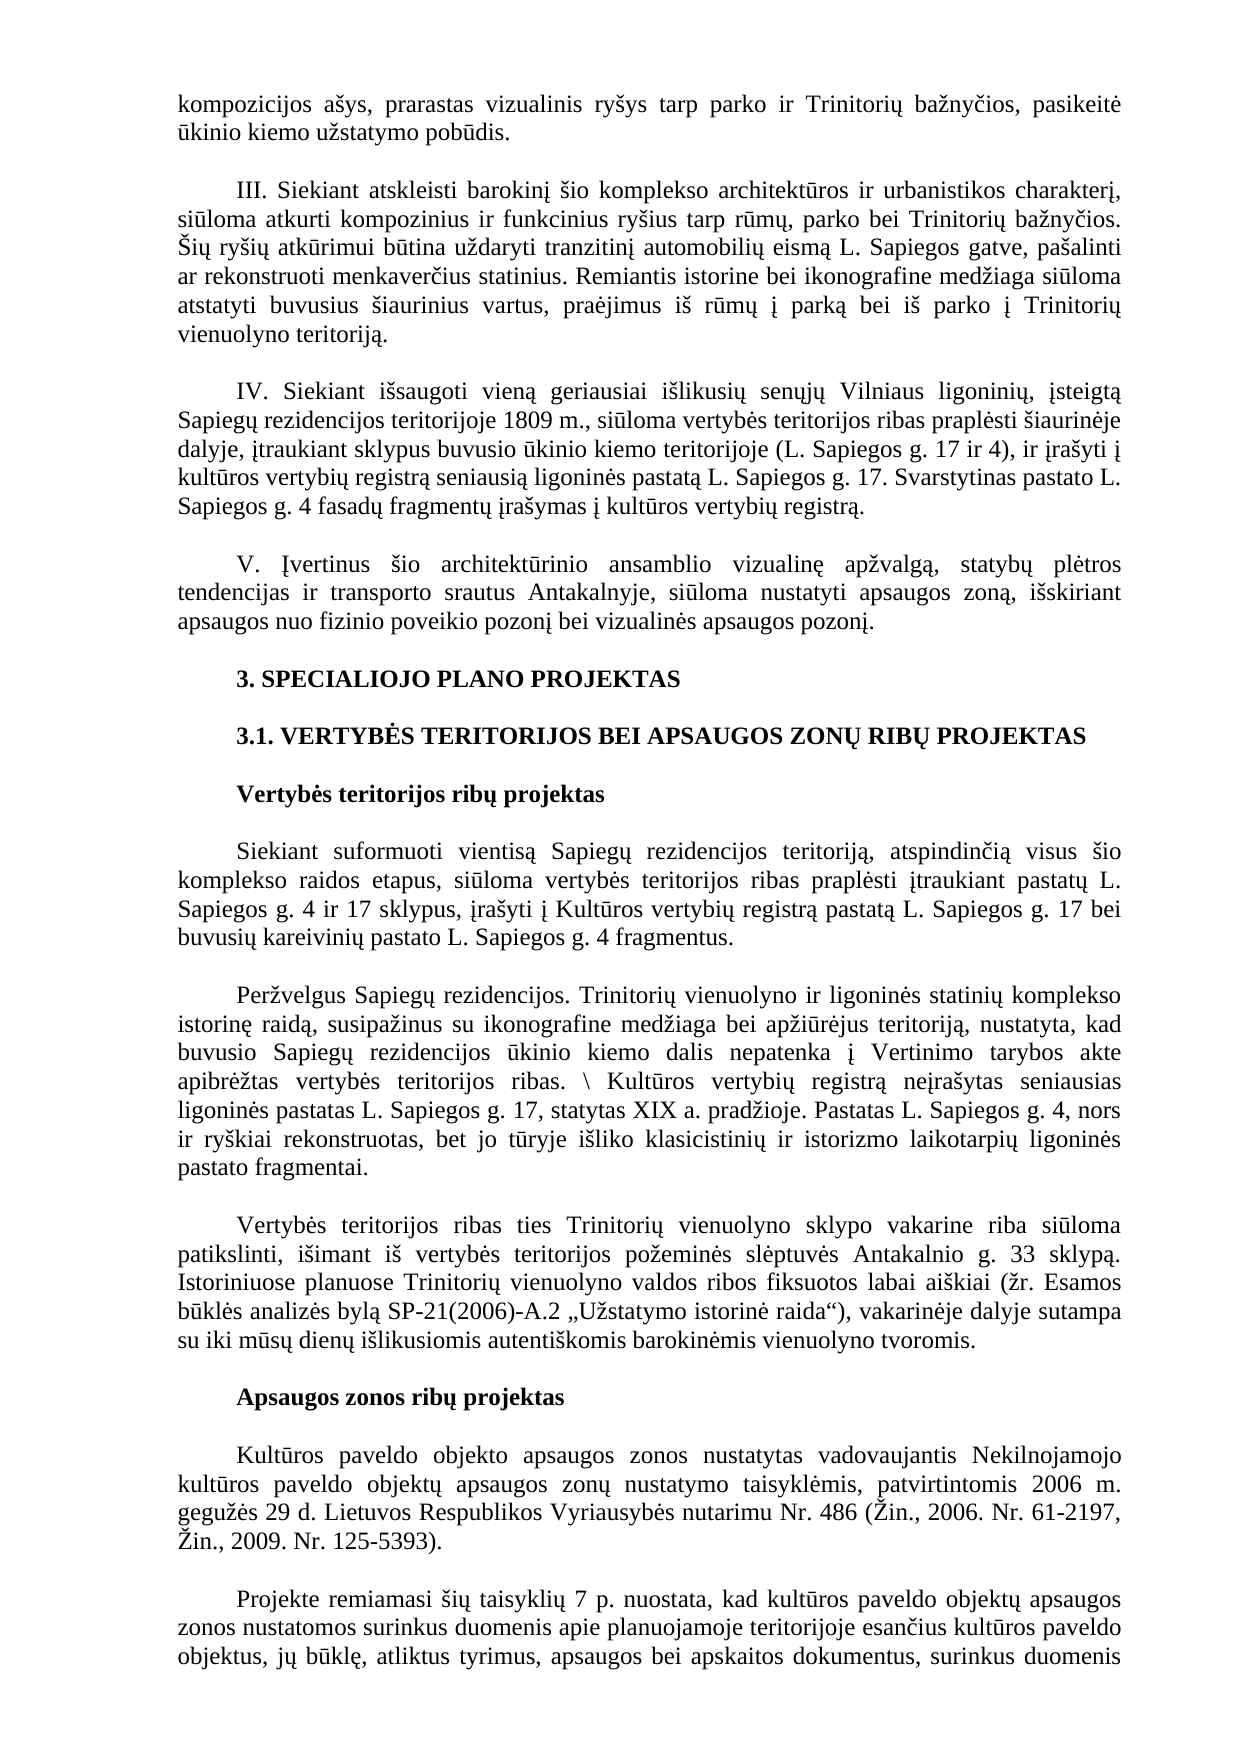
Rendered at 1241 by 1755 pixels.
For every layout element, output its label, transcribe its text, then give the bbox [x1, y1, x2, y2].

text Kultūros paveldo objekto apsaugos zonos nustatytas vadovaujantis Nekilnojamojo kultūros paveldo objektų apsaugos zonų nustatymo taisyklėmis, patvirtintomis 2006 m. gegužės 29 d. Lietuvos Respublikos Vyriausybės nutarimu Nr. 486 (Žin., 2006. Nr. 61-2197, Žin., 2009. Nr. 125-5393). [177, 1440, 1122, 1555]
text IV. Siekiant išsaugoti vieną geriausiai išlikusių senųjų Vilniaus ligoninių, įsteigtą Sapiegų rezidencijos teritorijoje 1809 m., siūloma vertybės teritorijos ribas praplėsti šiaurinėje dalyje, įtraukiant sklypus buvusio ūkinio kiemo teritorijoje (L. Sapiegos g. 17 ir 4), ir įrašyti į kultūros vertybių registrą seniausią ligoninės pastatą L. Sapiegos g. 17. Svarstytinas pastato L. Sapiegos g. 4 fasadų fragmentų įrašymas į kultūros vertybių registrą. [177, 376, 1122, 520]
text III. Siekiant atskleisti barokinį šio komplekso architektūros ir urbanistikos charakterį, siūloma atkurti kompozinius ir funkcinius ryšius tarp rūmų, parko bei Trinitorių bažnyčios. Šių ryšių atkūrimui būtina uždaryti tranzitinį automobilių eismą L. Sapiegos gatve, pašalinti ar rekonstruoti menkaverčius statinius. Remiantis istorine bei ikonografine medžiaga siūloma atstatyti buvusius šiaurinius vartus, praėjimus iš rūmų į parką bei iš parko į Trinitorių vienuolyno teritoriją. [177, 175, 1122, 347]
text Apsaugos zonos ribų projektas [177, 1382, 1122, 1411]
text Vertybės teritorijos ribas ties Trinitorių vienuolyno sklypo vakarine riba siūloma patikslinti, išimant iš vertybės teritorijos požeminės slėptuvės Antakalnio g. 33 sklypą. Istoriniuose planuose Trinitorių vienuolyno valdos ribos fiksuotos labai aiškiai (žr. Esamos būklės analizės bylą SP-21(2006)-A.2 „Užstatymo istorinė raida“), vakarinėje dalyje sutampa su iki mūsų dienų išlikusiomis autentiškomis barokinėmis vienuolyno tvoromis. [177, 1210, 1122, 1354]
text Peržvelgus Sapiegų rezidencijos. Trinitorių vienuolyno ir ligoninės statinių komplekso istorinę raidą, susipažinus su ikonografine medžiaga bei apžiūrėjus teritoriją, nustatyta, kad buvusio Sapiegų rezidencijos ūkinio kiemo dalis nepatenka į Vertinimo tarybos akte apibrėžtas vertybės teritorijos ribas. \ Kultūros vertybių registrą neįrašytas seniausias ligoninės pastatas L. Sapiegos g. 17, statytas XIX a. pradžioje. Pastatas L. Sapiegos g. 4, nors ir ryškiai rekonstruotas, bet jo tūryje išliko klasicistinių ir istorizmo laikotarpių ligoninės pastato fragmentai. [177, 980, 1122, 1181]
text 3. SPECIALIOJO PLANO PROJEKTAS [177, 664, 1122, 692]
text Vertybės teritorijos ribų projektas [177, 779, 1122, 807]
text kompozicijos ašys, prarastas vizualinis ryšys tarp parko ir Trinitorių bažnyčios, pasikeitė ūkinio kiemo užstatymo pobūdis. [177, 89, 1122, 146]
text 3.1. VERTYBĖS TERITORIJOS BEI APSAUGOS ZONŲ RIBŲ PROJEKTAS [177, 721, 1122, 750]
text Projekte remiamasi šių taisyklių 7 p. nuostata, kad kultūros paveldo objektų apsaugos zonos nustatomos surinkus duomenis apie planuojamoje teritorijoje esančius kultūros paveldo objektus, jų būklę, atliktus tyrimus, apsaugos bei apskaitos dokumentus, surinkus duomenis [177, 1584, 1122, 1670]
text V. Įvertinus šio architektūrinio ansamblio vizualinę apžvalgą, statybų plėtros tendencijas ir transporto srautus Antakalnyje, siūloma nustatyti apsaugos zoną, išskiriant apsaugos nuo fizinio poveikio pozonį bei vizualinės apsaugos pozonį. [177, 549, 1122, 635]
text Siekiant suformuoti vientisą Sapiegų rezidencijos teritoriją, atspindinčią visus šio komplekso raidos etapus, siūloma vertybės teritorijos ribas praplėsti įtraukiant pastatų L. Sapiegos g. 4 ir 17 sklypus, įrašyti į Kultūros vertybių registrą pastatą L. Sapiegos g. 17 bei buvusių kareivinių pastato L. Sapiegos g. 4 fragmentus. [177, 836, 1122, 951]
